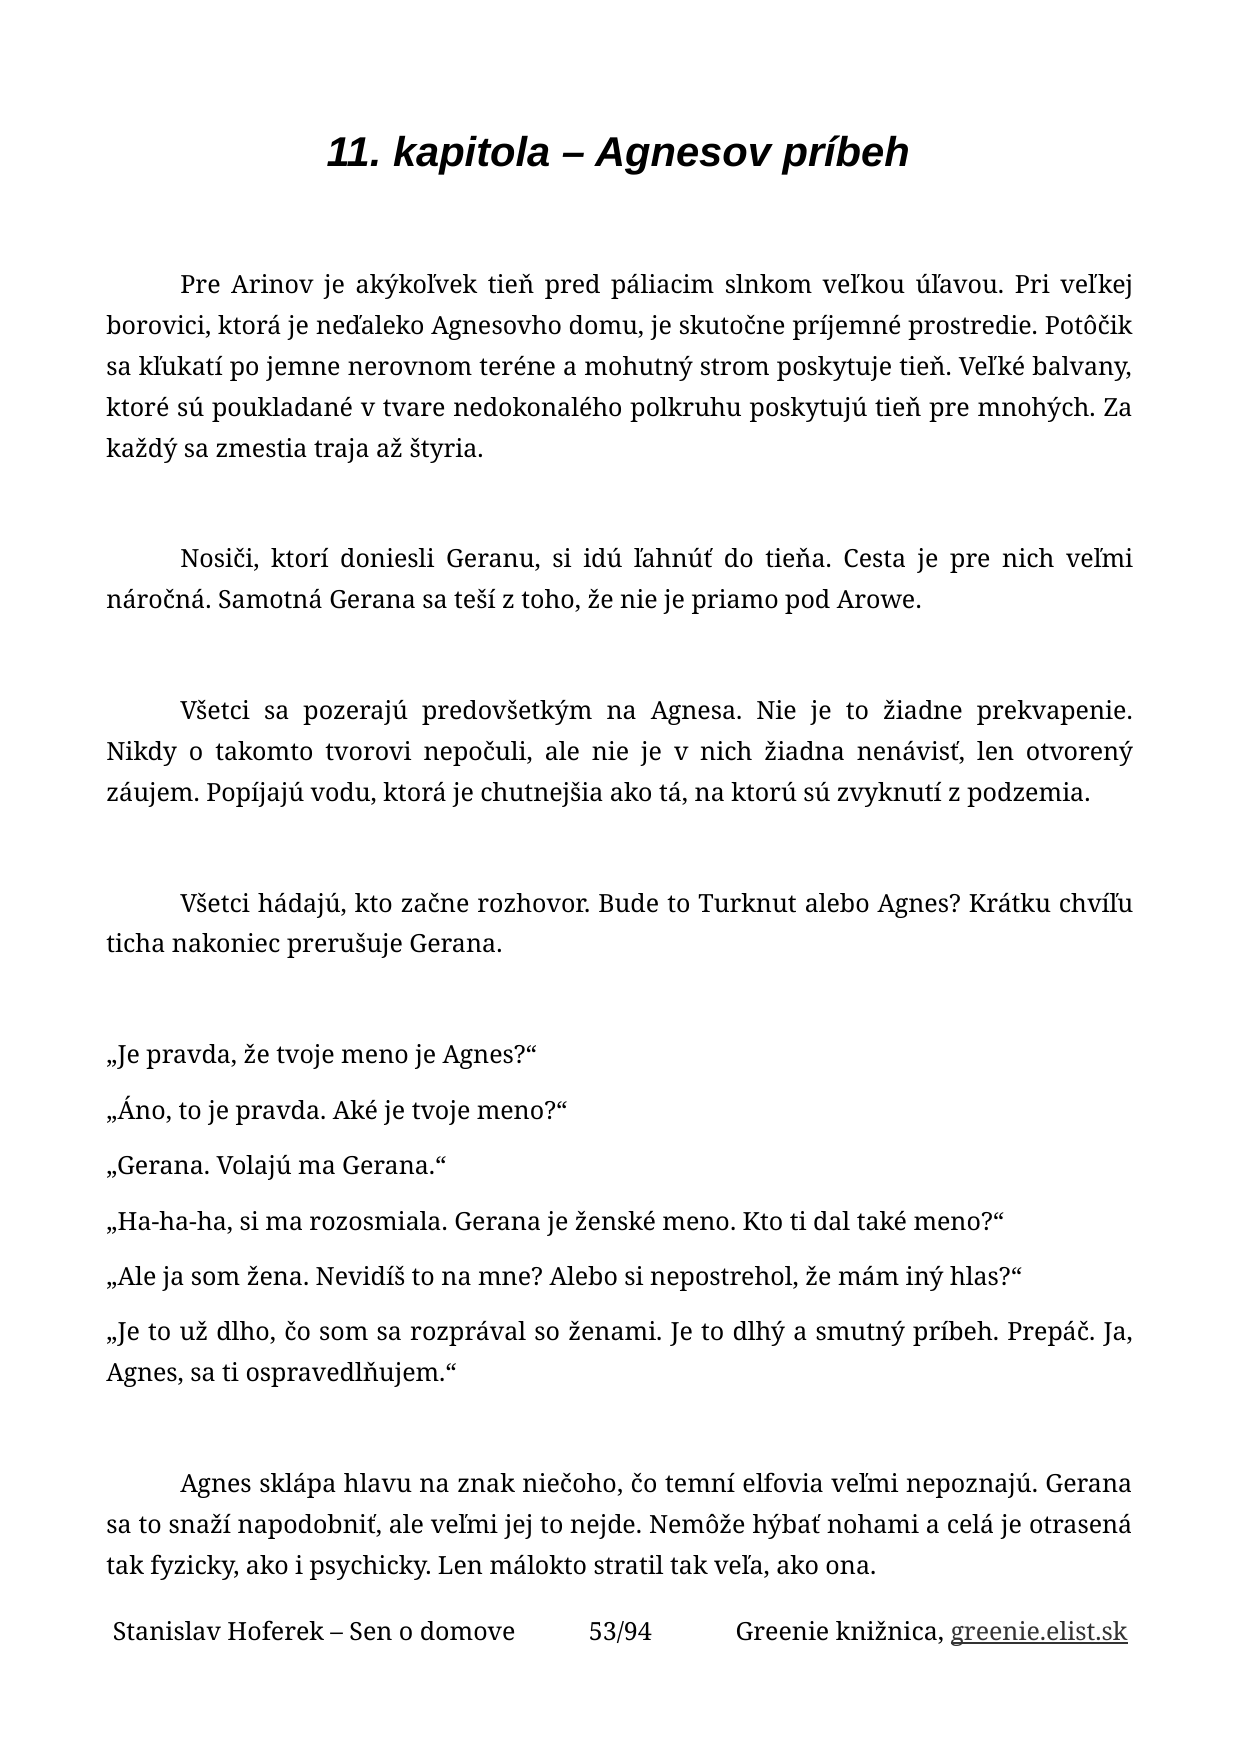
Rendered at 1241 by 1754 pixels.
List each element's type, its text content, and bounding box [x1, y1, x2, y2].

subtitle 11. kapitola – Agnesov príbeh [106, 127, 1134, 175]
text „Ha-ha-ha, si ma rozosmiala. Gerana je ženské meno. Kto ti dal také meno?“ [106, 1203, 1134, 1237]
text „Gerana. Volajú ma Gerana.“ [106, 1148, 1134, 1182]
text Pre Arinov je akýkoľvek tieň pred páliacim slnkom veľkou úľavou. Pri veľkej borovici, ktorá je neďaleko Agnesovho domu, je skutočne príjemné prostredie. Potôčik sa kľukatí po jemne nerovnom teréne a mohutný strom poskytuje tieň. Veľké balvany, ktoré sú poukladané v tvare nedokonalého polkruhu poskytujú tieň pre mnohých. Za každý sa zmestia traja až štyria. [106, 267, 1134, 464]
text Všetci sa pozerajú predovšetkým na Agnesa. Nie je to žiadne prekvapenie. Nikdy o takomto tvorovi nepočuli, ale nie je v nich žiadna nenávisť, len otvorený záujem. Popíjajú vodu, ktorá je chutnejšia ako tá, na ktorú sú zvyknutí z podzemia. [106, 693, 1134, 808]
text Nosiči, ktorí doniesli Geranu, si idú ľahnúť do tieňa. Cesta je pre nich veľmi náročná. Samotná Gerana sa teší z toho, že nie je priamo pod Arowe. [106, 541, 1134, 616]
text „Ale ja som žena. Nevidíš to na mne? Alebo si nepostrehol, že mám iný hlas?“ [106, 1258, 1134, 1293]
text Agnes sklápa hlavu na znak niečoho, čo temní elfovia veľmi nepoznajú. Gerana sa to snaží napodobniť, ale veľmi jej to nejde. Nemôže hýbať nohami a celá je otrasená tak fyzicky, ako i psychicky. Len málokto stratil tak veľa, ako ona. [106, 1466, 1134, 1581]
text Všetci hádajú, kto začne rozhovor. Bude to Turknut alebo Agnes? Krátku chvíľu ticha nakoniec prerušuje Gerana. [106, 885, 1134, 960]
text „Je to už dlho, čo som sa rozprával so ženami. Je to dlhý a smutný príbeh. Prepáč. Ja, Agnes, sa ti ospravedlňujem.“ [106, 1314, 1134, 1389]
text „Je pravda, že tvoje meno je Agnes?“ [106, 1037, 1134, 1071]
text „Áno, to je pravda. Aké je tvoje meno?“ [106, 1092, 1134, 1126]
